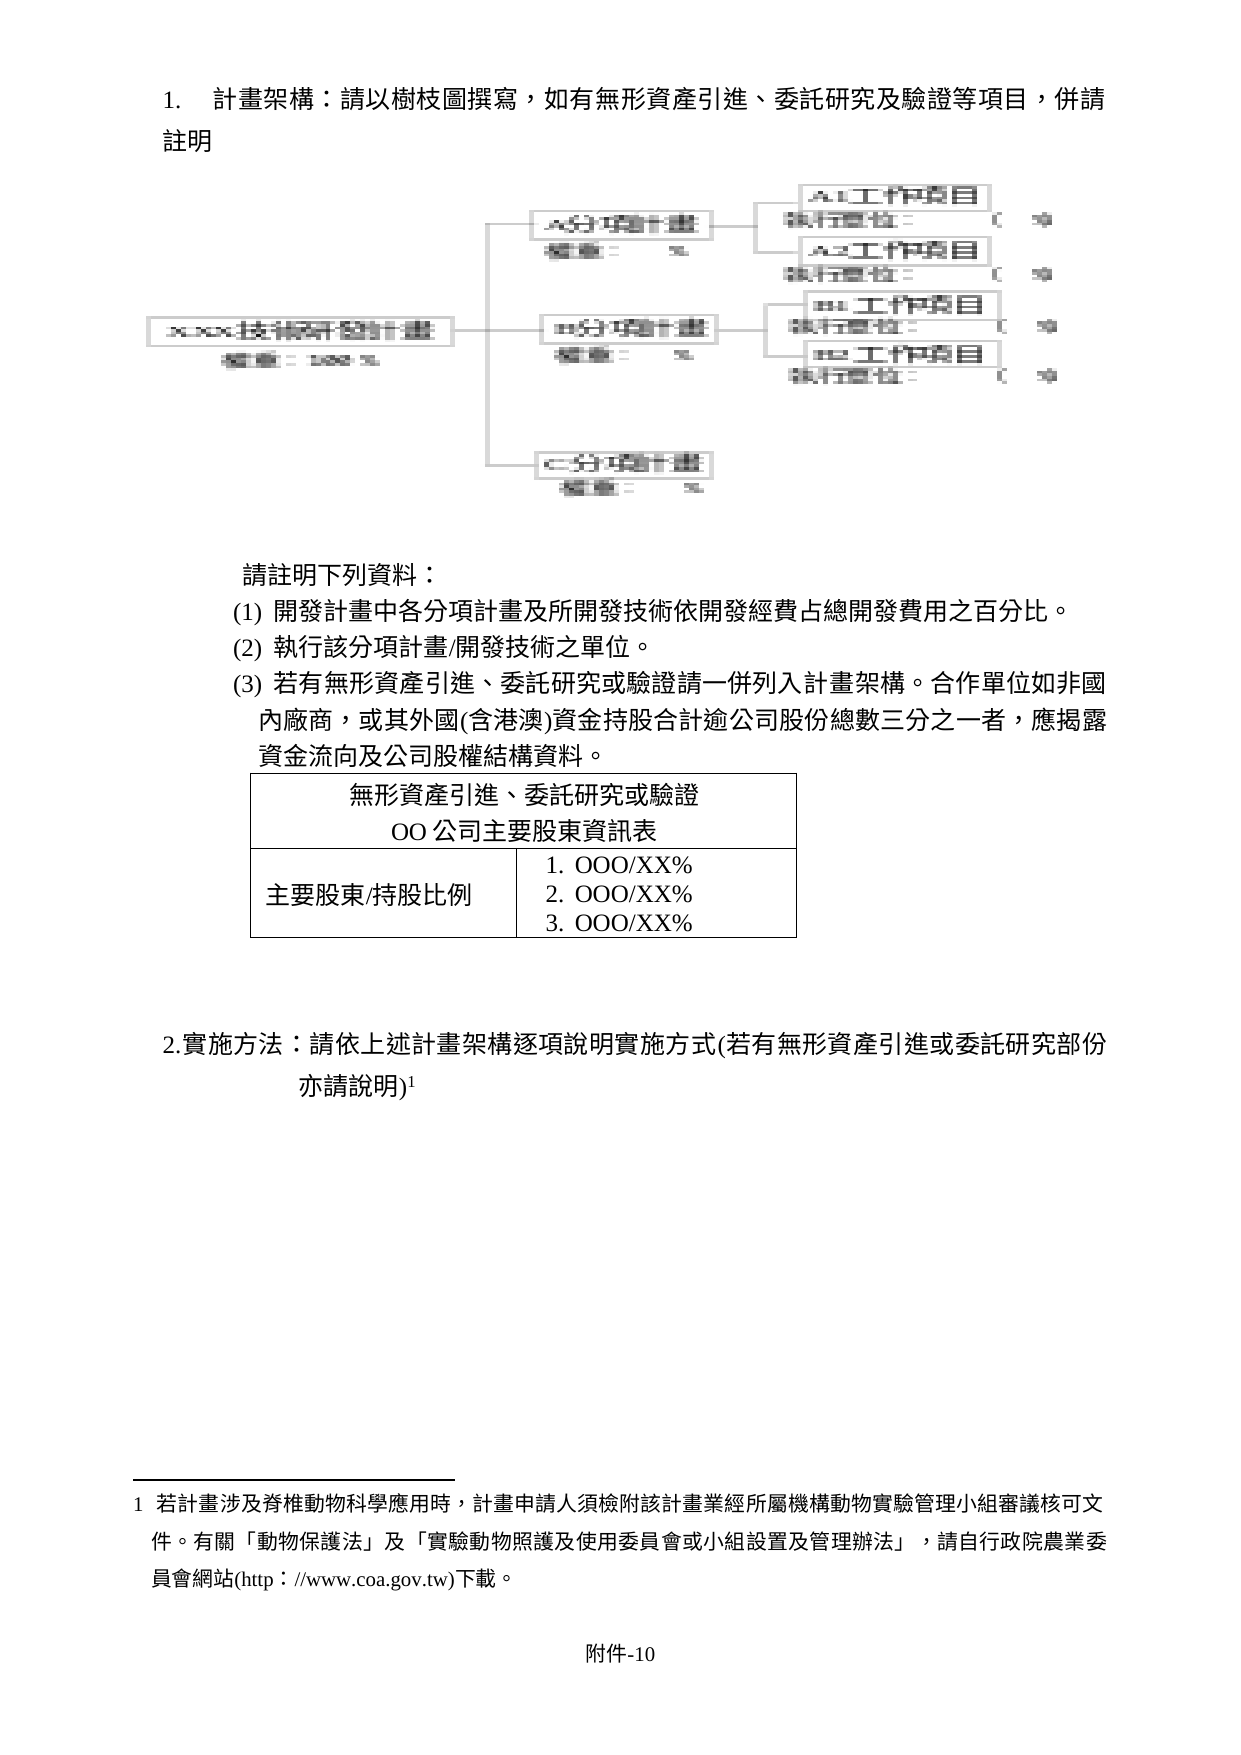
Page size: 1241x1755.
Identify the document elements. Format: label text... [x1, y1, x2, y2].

text 請註明下列資料： [242, 555, 1107, 591]
list 實施方法：請依上述計畫架構逐項說明實施方式(若有無形資產引進或委託研究部份亦請說明) [162, 1021, 1107, 1104]
table_header 無形資產引進、委託研究或驗證 OO公司主要股東資訊表 [251, 774, 796, 848]
table_cell OOO/XX% OOO/XX% OOO/XX% [517, 849, 796, 937]
table_cell 主要股東/持股比例 [251, 849, 516, 937]
list 若計畫涉及脊椎動物科學應用時，計畫申請人須檢附該計畫業經所屬機構動物實驗管理小組審議核可文件。有關「動物保護法」及「實驗動物照護及使用委員會或小組設置及管理辦法」，請自行政院農業委員會網站(http：//www.coa.gov.tw)下載。 [133, 1480, 1107, 1593]
text (3) 若有無形資產引進、委託研究或驗證請一併列入計畫架構。合作單位如非國內廠商，或其外國(含港澳)資金持股合計逾公司股份總數三分之一者，應揭露資金流向及公司股權結構資料。 [220, 664, 1107, 773]
text (2) 執行該分項計畫/開發技術之單位。 [220, 628, 1107, 664]
text (1) 開發計畫中各分項計畫及所開發技術依開發經費占總開發費用之百分比。 [220, 591, 1107, 628]
list 計畫架構：請以樹枝圖撰寫，如有無形資產引進、委託研究及驗證等項目，併請註明 [162, 75, 1107, 158]
